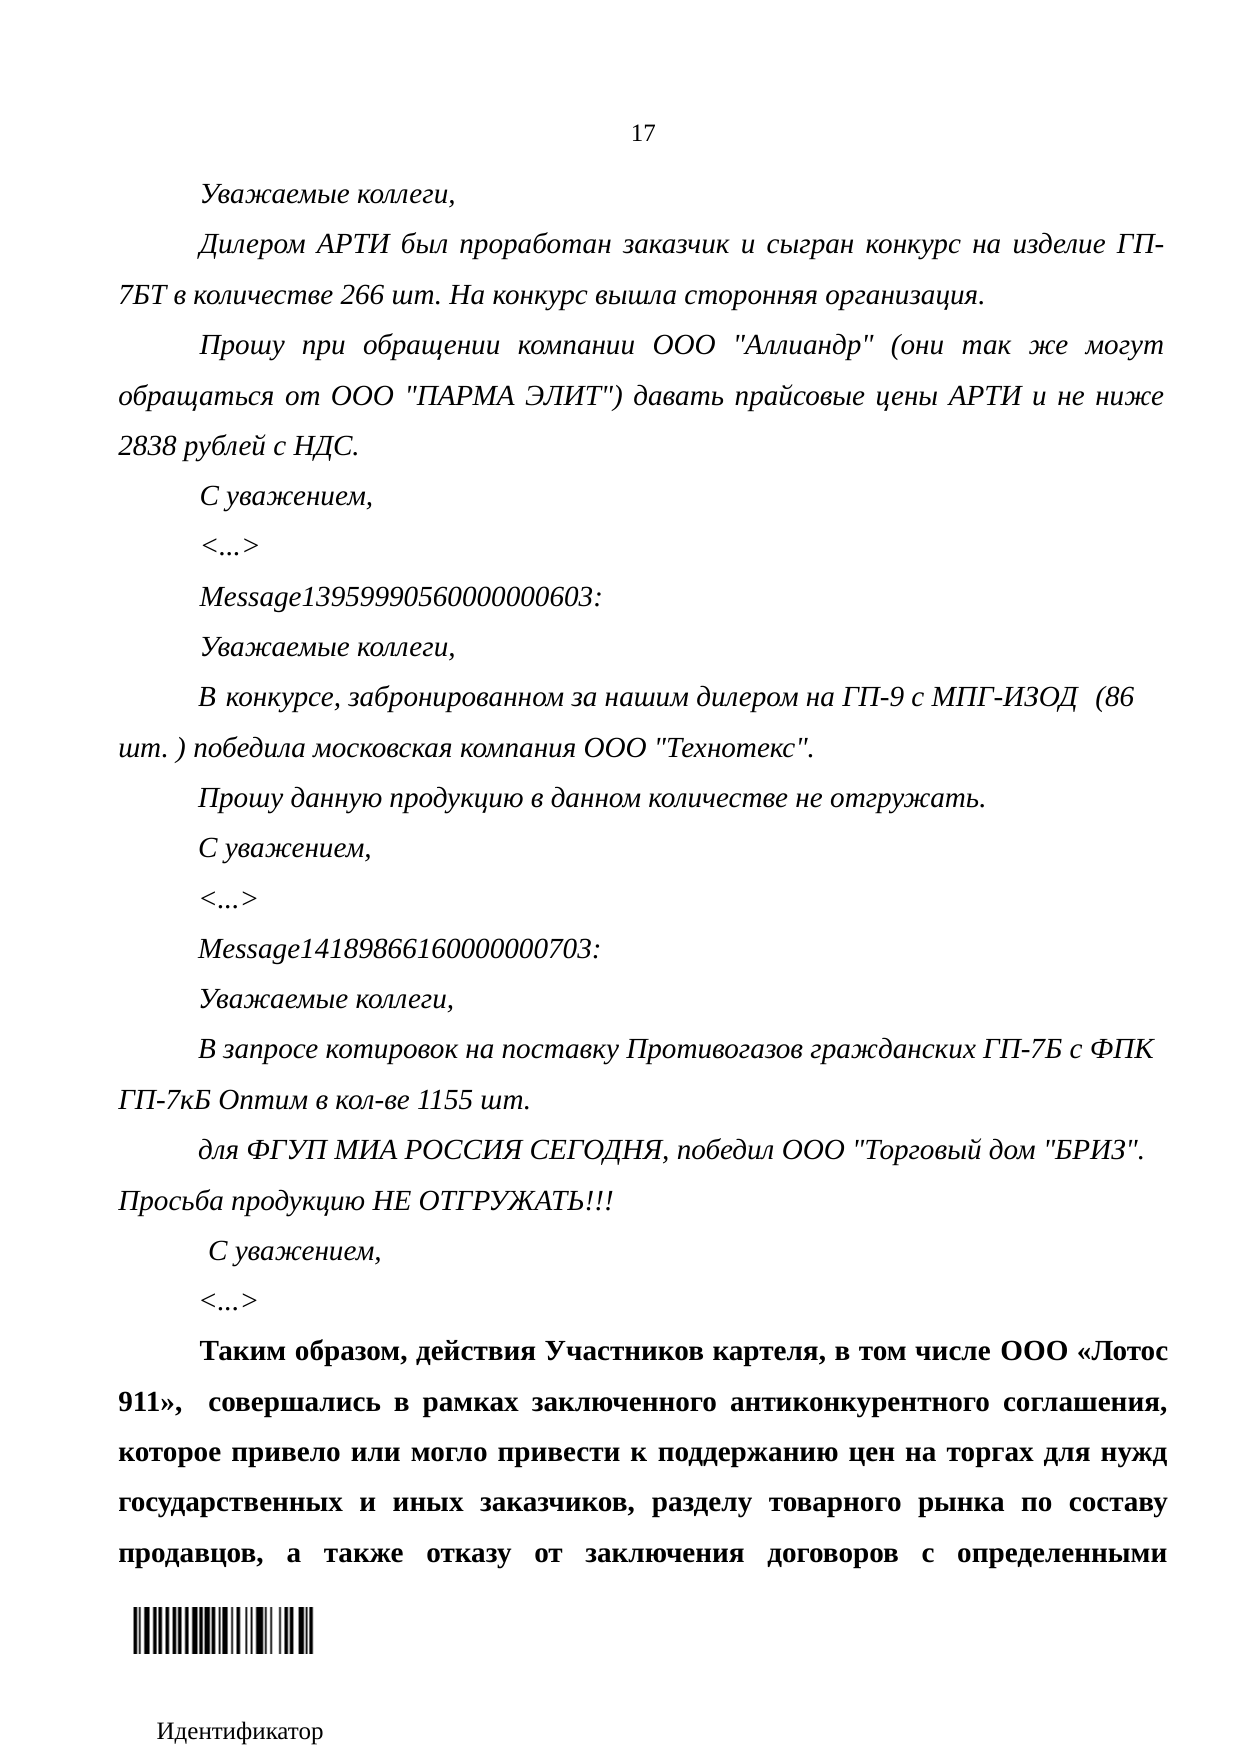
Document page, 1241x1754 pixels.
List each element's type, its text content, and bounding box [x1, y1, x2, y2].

text Дилером АРТИ был проработан заказчик и сыгран конкурс на изделие ГП-7БТ в количестве 266 шт. На конкурс вышла сторонняя организация. [118, 227, 1168, 311]
text В запросе котировок на поставку Противогазов гражданских ГП-7Б с ФПК ГП-7кБ Оптим в кол-ве 1155 шт. [118, 1032, 1168, 1116]
text <...> [118, 881, 1168, 914]
text Прошу при обращении компании ООО "Аллиандр" (они так же могут обращаться от ООО "ПАРМА ЭЛИТ") давать прайсовые цены АРТИ и не ниже 2838 рублей с НДС. [118, 327, 1168, 461]
text Message13959990560000000603: [118, 579, 1168, 612]
text С уважением, [118, 478, 1168, 512]
text Уважаемые коллеги, [118, 176, 1168, 210]
text Таким образом, действия Участников картеля, в том числе ООО «Лотос 911», совершались в рамках заключенного антиконкурентного соглашения, которое привело или могло привести к поддержанию цен на торгах для нужд государственных и иных заказчиков, разделу товарного рынка по составу продавцов, а также отказу от заключения договоров с определенными [118, 1333, 1168, 1568]
text Уважаемые коллеги, [118, 629, 1168, 663]
text С уважением, [118, 830, 1168, 864]
text Прошу данную продукцию в данном количестве не отгружать. [118, 780, 1168, 814]
text Message14189866160000000703: [118, 931, 1168, 964]
text Уважаемые коллеги, [118, 981, 1168, 1015]
text <...> [118, 528, 1168, 562]
text С уважением, [118, 1233, 1168, 1266]
text В конкурсе, забронированном за нашим дилером на ГП-9 с МПГ-ИЗОД (86 шт. ) победила московская компания ООО "Технотекс". [118, 679, 1168, 763]
text для ФГУП МИА РОССИЯ СЕГОДНЯ, победил ООО "Торговый дом "БРИЗ". Просьба продукцию НЕ ОТГРУЖАТЬ!!! [118, 1132, 1168, 1216]
picture [118, 1607, 331, 1654]
text <...> [118, 1283, 1168, 1317]
